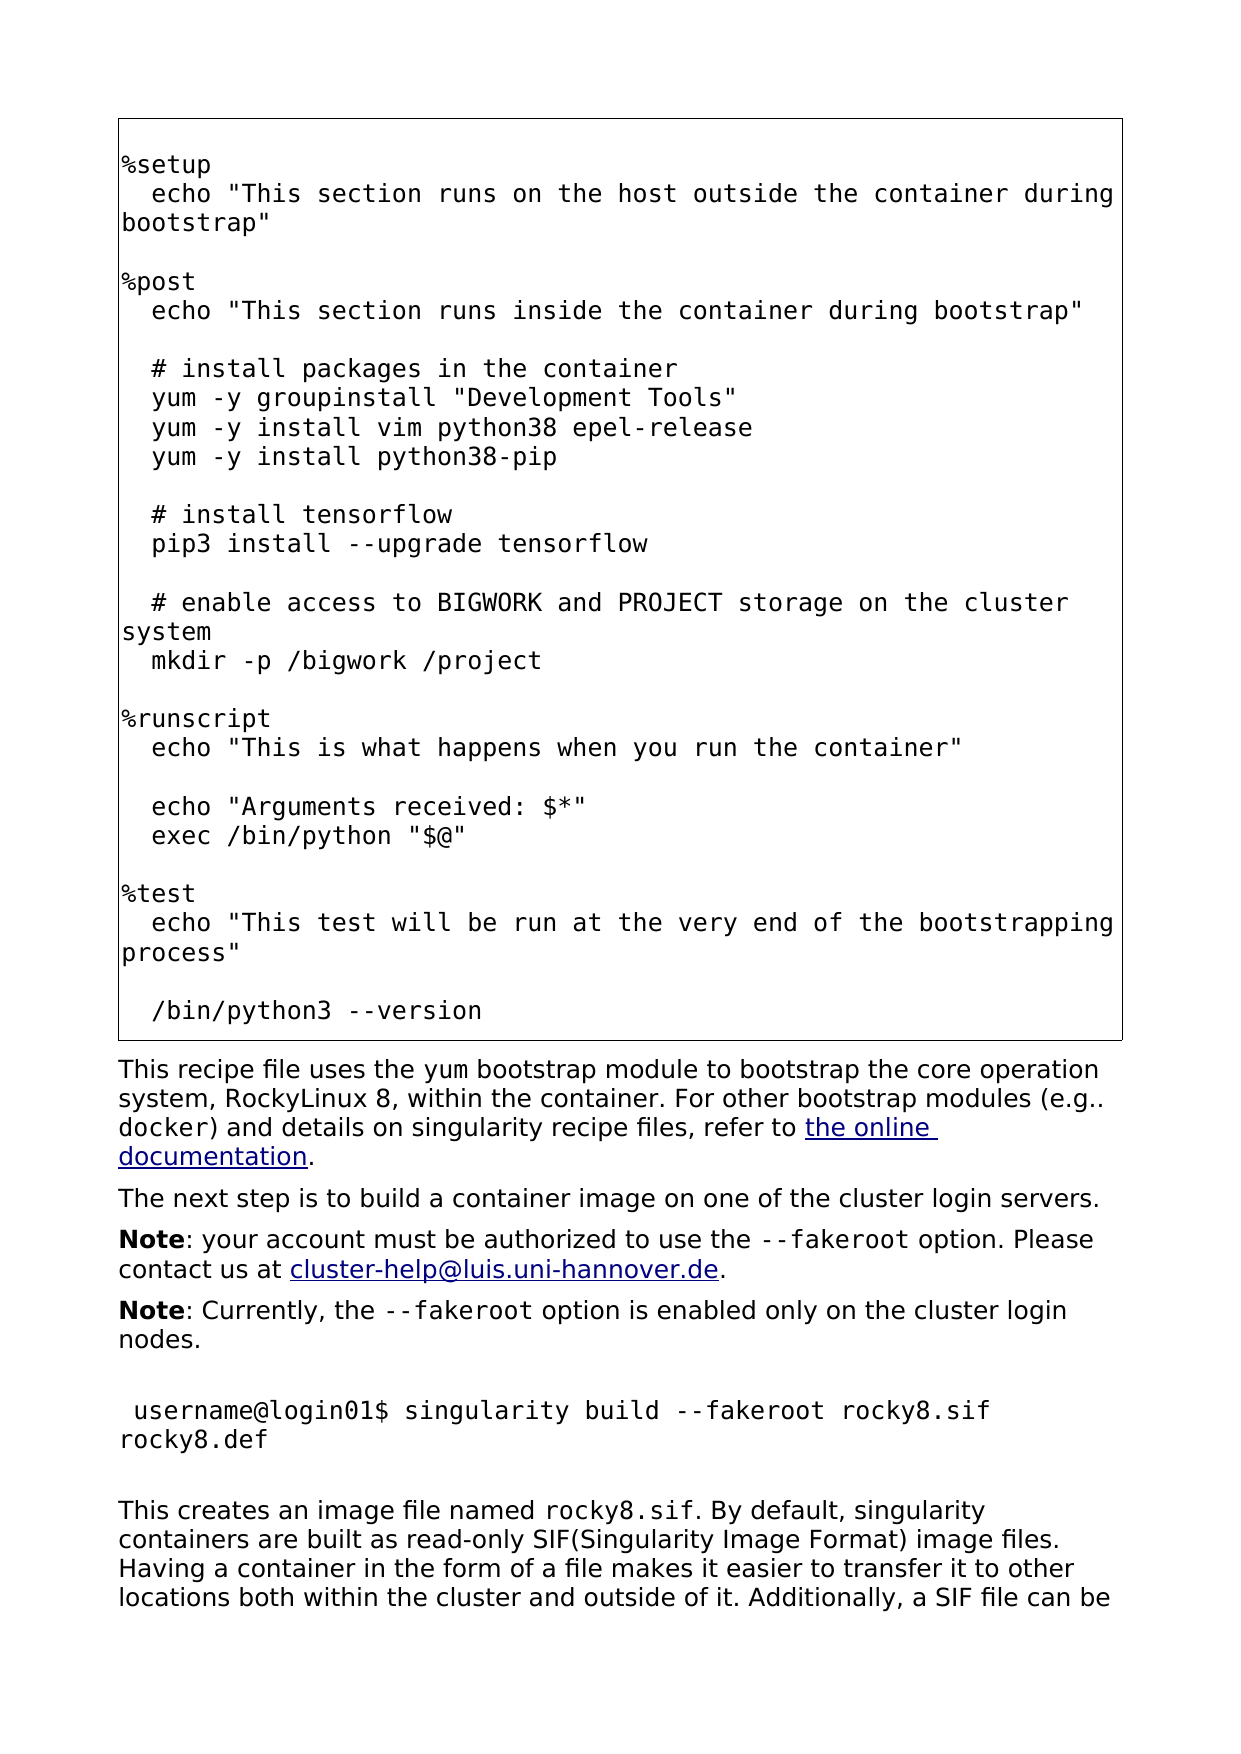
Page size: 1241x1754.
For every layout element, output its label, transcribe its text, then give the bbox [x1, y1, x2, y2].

text Note: Currently, the --fakeroot option is enabled only on the cluster login nodes. [118, 1297, 1122, 1355]
text Note: your account must be authorized to use the --fakeroot option. Please contact us at cluster-help@luis.uni-hannover.de. [118, 1226, 1122, 1284]
text This creates an image file named rocky8.sif. By default, singularity containers are built as read-only SIF(Singularity Image Format) image files. Having a container in the form of a file makes it easier to transfer it to other locations both within the cluster and outside of it. Additionally, a SIF file can be [118, 1496, 1122, 1612]
text username@login01$ singularity build --fakeroot rocky8.sif rocky8.def [118, 1367, 1122, 1484]
text This recipe file uses the yum bootstrap module to bootstrap the core operation system, RockyLinux 8, within the container. For other bootstrap modules (e.g.. docker) and details on singularity recipe files, refer to the online documentation. [118, 1055, 1122, 1172]
text The next step is to build a container image on one of the cluster login servers. [118, 1184, 1122, 1213]
table_header %setup echo "This section runs on the host outside the container during bootstrap" %post echo "This section runs inside the container during bootstrap" # install packages in the container yum -y groupinstall "Development Tools" yum -y install vim python38 epel-release yum -y install python38-pip # install tensorflow pip3 install --upgrade tensorflow # enable access to BIGWORK and PROJECT storage on the cluster system mkdir -p /bigwork /project %runscript echo "This is what happens when you run the container" echo "Arguments received: $*" exec /bin/python "$@" %test echo "This test will be run at the very end of the bootstrapping process" /bin/python3 --version [119, 119, 1122, 1040]
